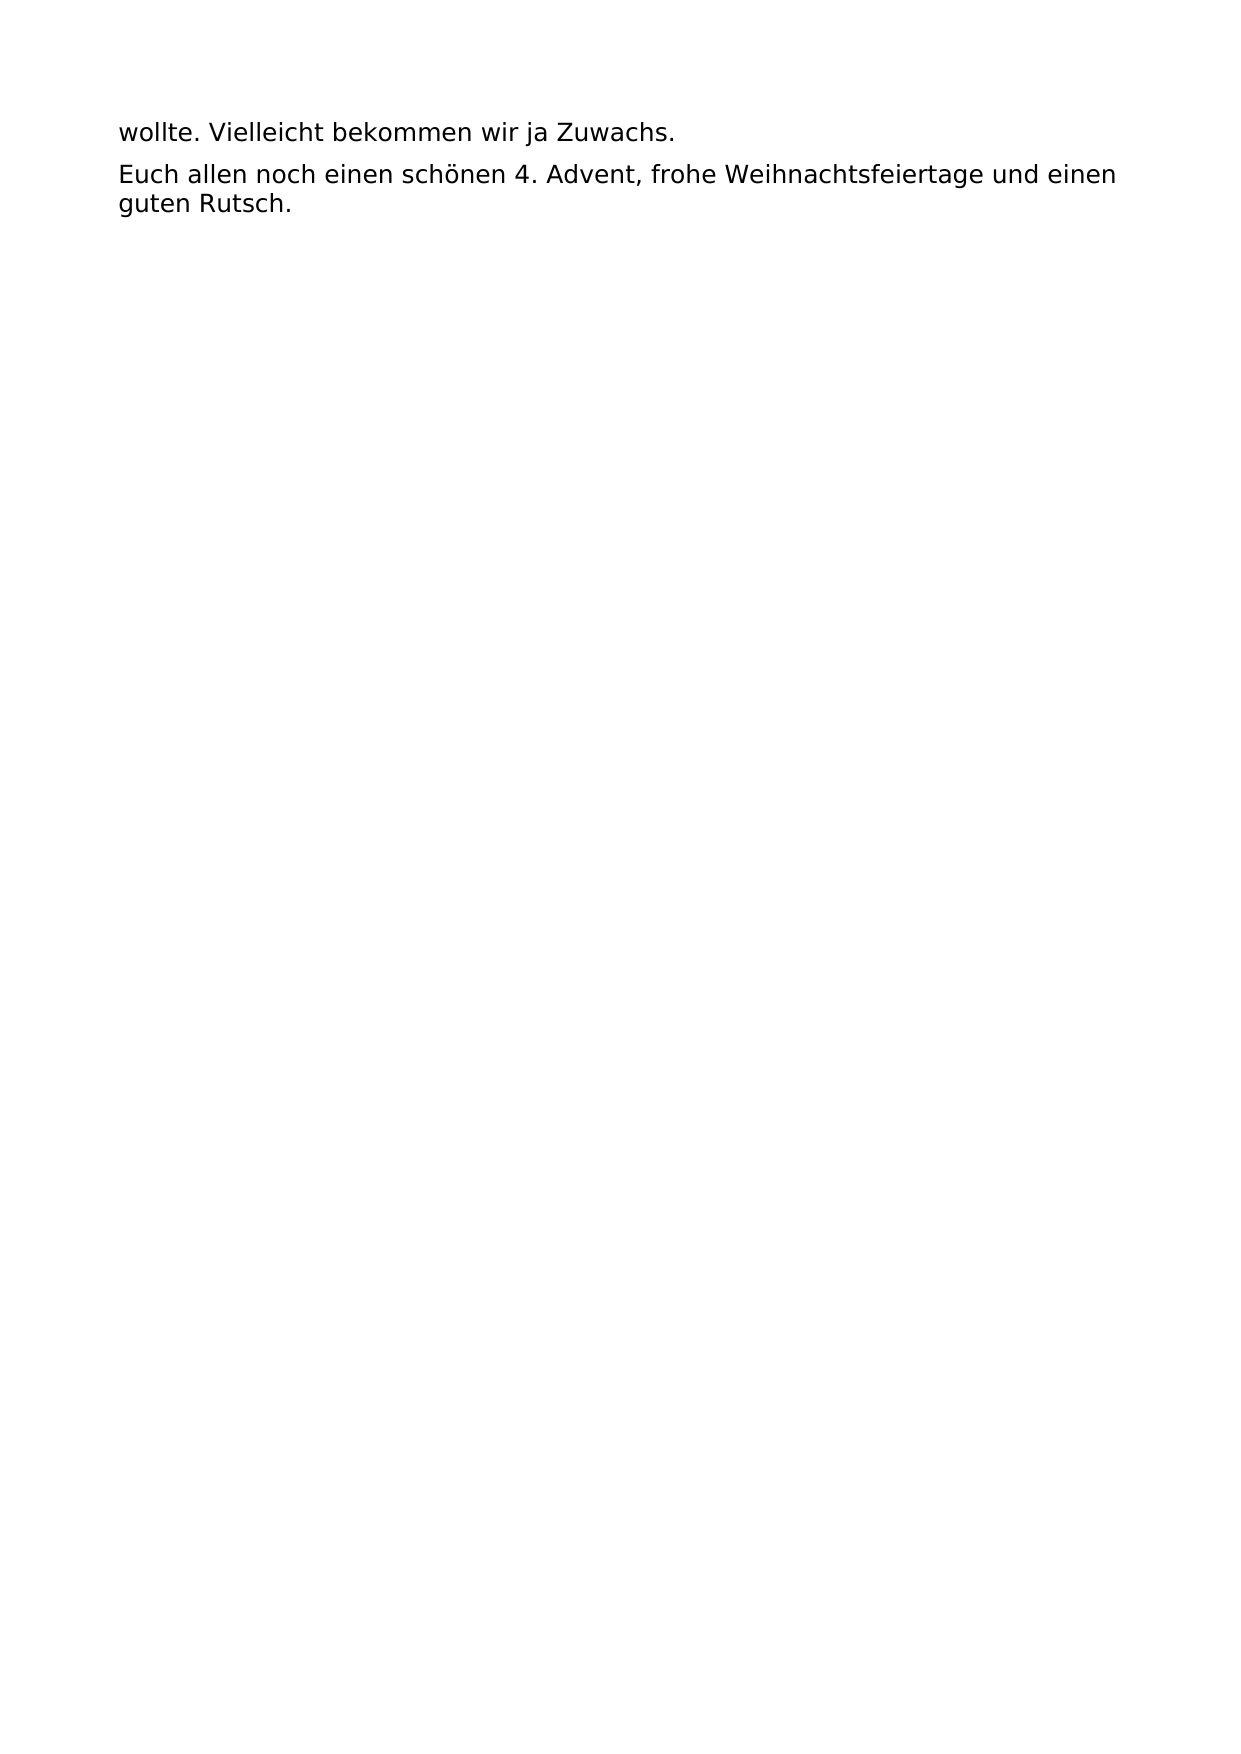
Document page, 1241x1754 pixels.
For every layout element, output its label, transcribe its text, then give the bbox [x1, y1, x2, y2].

text wollte. Vielleicht bekommen wir ja Zuwachs. [118, 118, 1122, 147]
text Euch allen noch einen schönen 4. Advent, frohe Weihnachtsfeiertage und einen guten Rutsch. [118, 160, 1122, 218]
